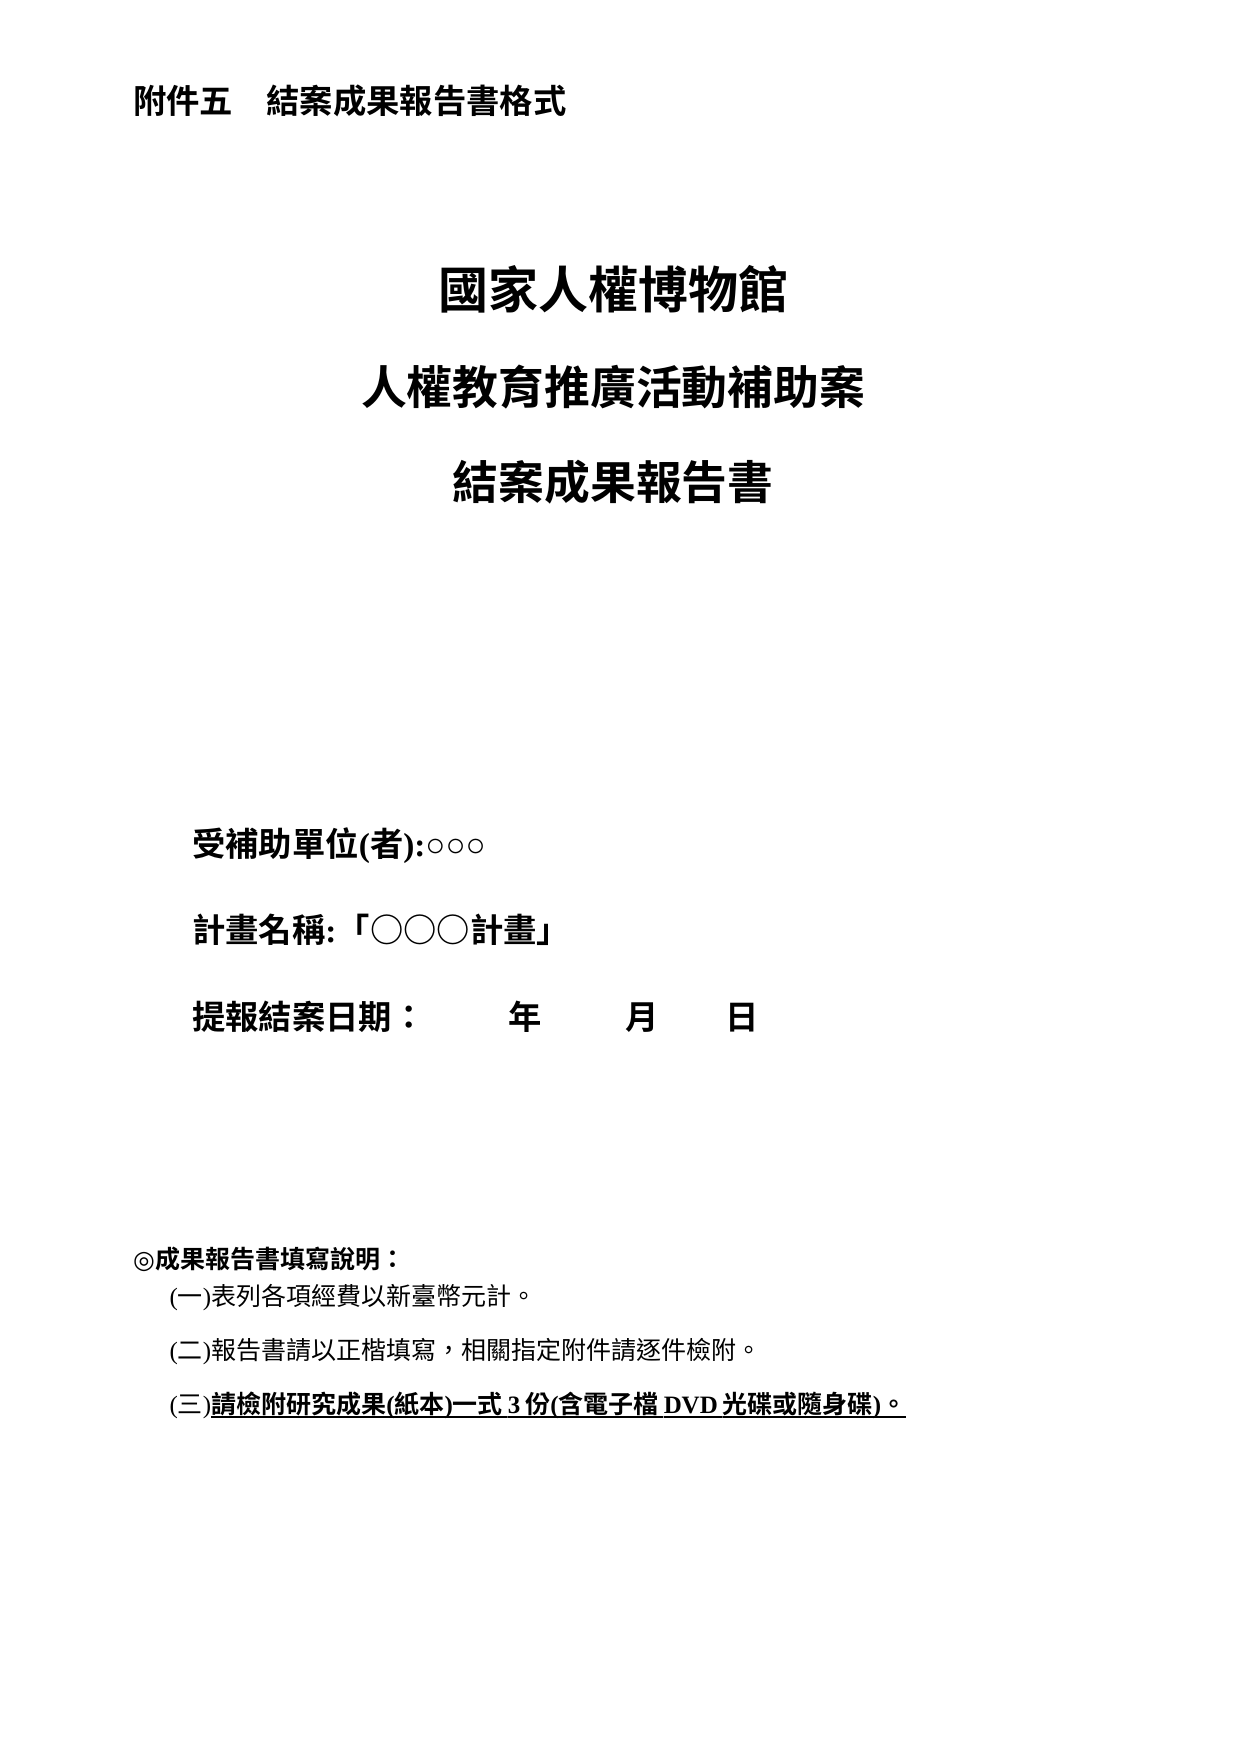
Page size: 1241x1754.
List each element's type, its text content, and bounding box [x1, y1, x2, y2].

text 計畫名稱:「○○○計畫」 [133, 904, 1093, 952]
text 人權教育推廣活動補助案 [133, 351, 1093, 418]
text 國家人權博物館 [133, 250, 1093, 323]
text ◎成果報告書填寫說明： [133, 1240, 1093, 1276]
text (一)表列各項經費以新臺幣元計。 [169, 1276, 1093, 1312]
text 提報結案日期： 年 月 日 [133, 991, 1093, 1039]
text 附件五 結案成果報告書格式 [133, 75, 1093, 123]
text 受補助單位(者):○○○ [133, 817, 1093, 866]
text (三)請檢附研究成果(紙本)一式3份(含電子檔DVD光碟或隨身碟)。 [169, 1385, 1093, 1421]
text (二)報告書請以正楷填寫，相關指定附件請逐件檢附。 [169, 1331, 1093, 1367]
text 結案成果報告書 [133, 446, 1093, 513]
